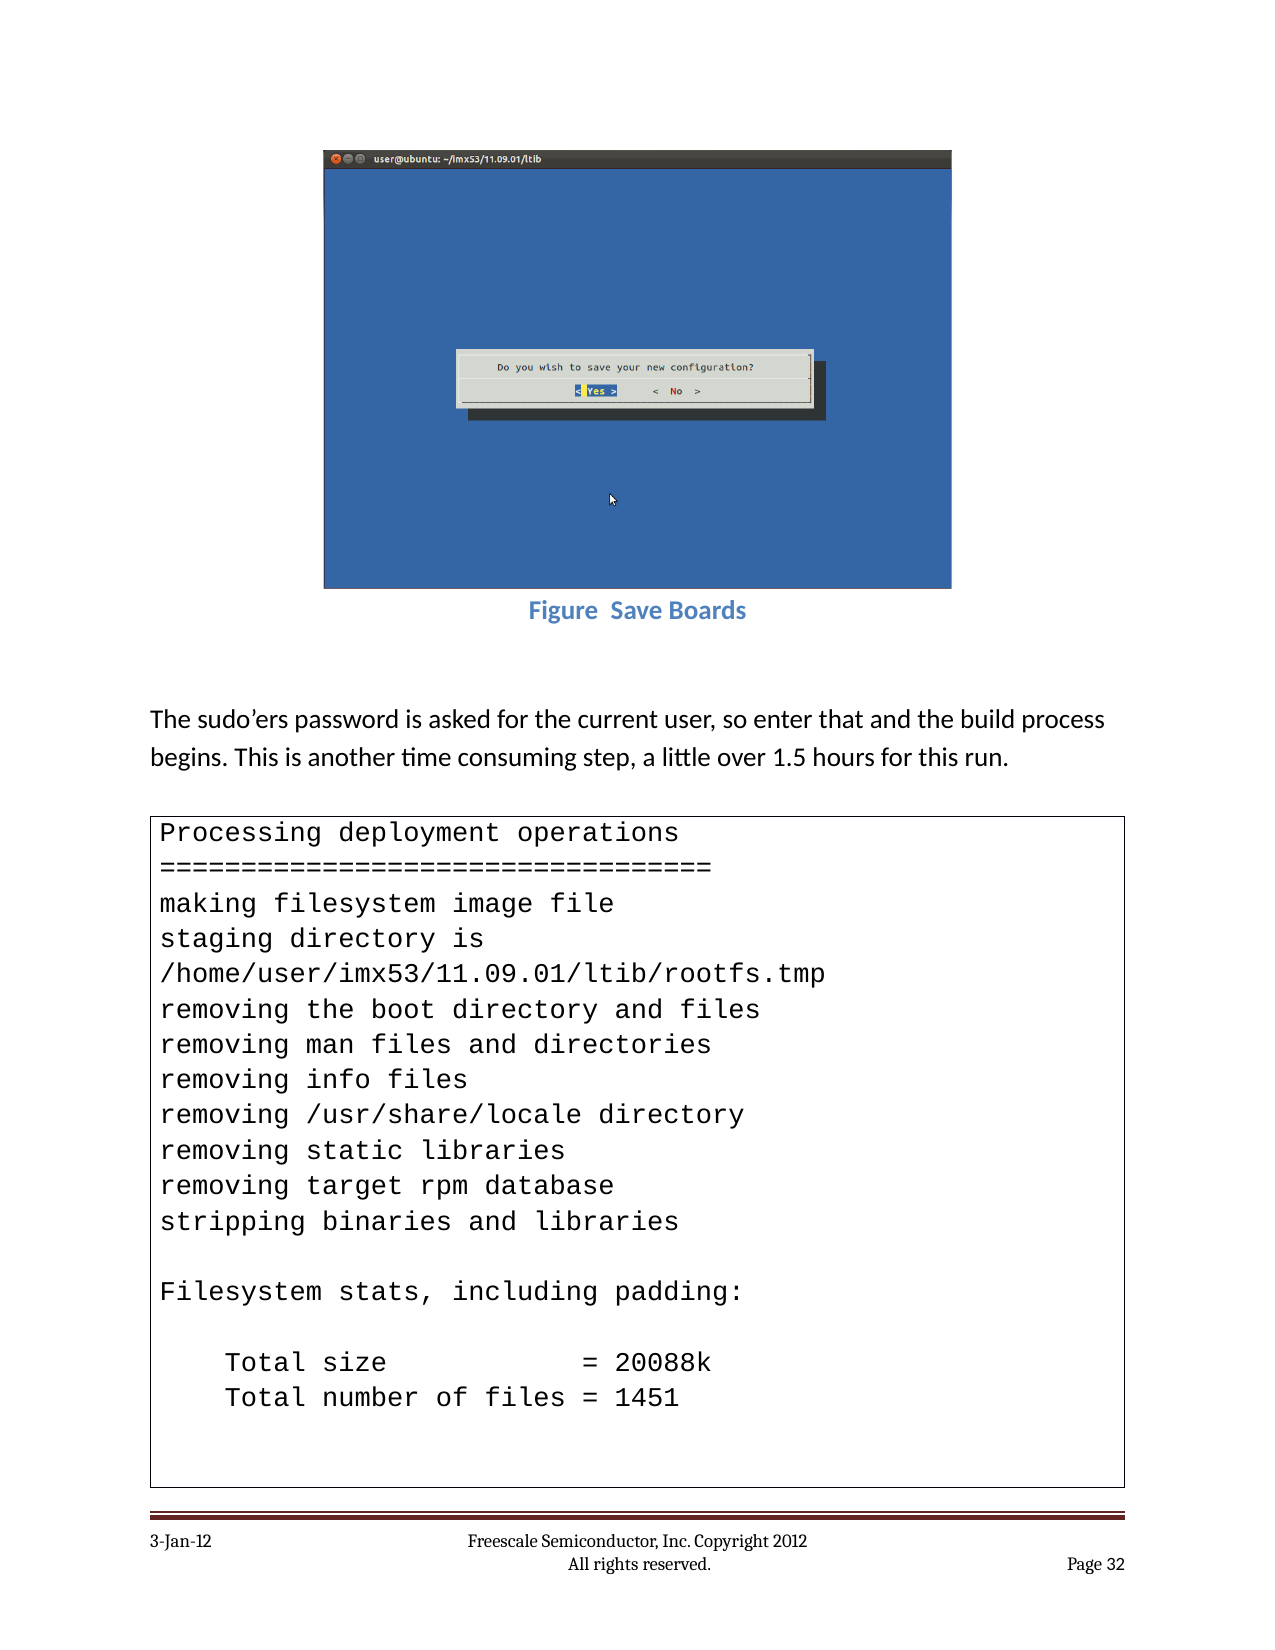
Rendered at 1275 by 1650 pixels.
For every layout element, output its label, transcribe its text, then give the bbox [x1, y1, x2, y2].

text Total size = 20088k [151, 1345, 1124, 1379]
text ================================== [151, 851, 1124, 885]
text Figure Save Boards [150, 593, 1125, 626]
text making filesystem image file [151, 886, 1124, 920]
text removing man files and directories [151, 1028, 1124, 1061]
picture [323, 150, 952, 589]
text Filesystem stats, including padding: [151, 1275, 1124, 1309]
text removing the boot directory and files [151, 992, 1124, 1026]
text Total number of files = 1451 [151, 1381, 1124, 1414]
text removing /usr/share/locale directory [151, 1098, 1124, 1132]
text stripping binaries and libraries [151, 1204, 1124, 1238]
text removing static libraries [151, 1133, 1124, 1167]
text staging directory is /home/user/imx53/11.09.01/ltib/rootfs.tmp [151, 922, 1124, 991]
text removing target rpm database [151, 1169, 1124, 1203]
text The sudo’ers password is asked for the current user, so enter that and the build process begins. This is another time consuming step, a little over 1.5 hours for this run. [150, 664, 1125, 773]
text Processing deployment operations [151, 817, 1124, 849]
text removing info files [151, 1063, 1124, 1097]
